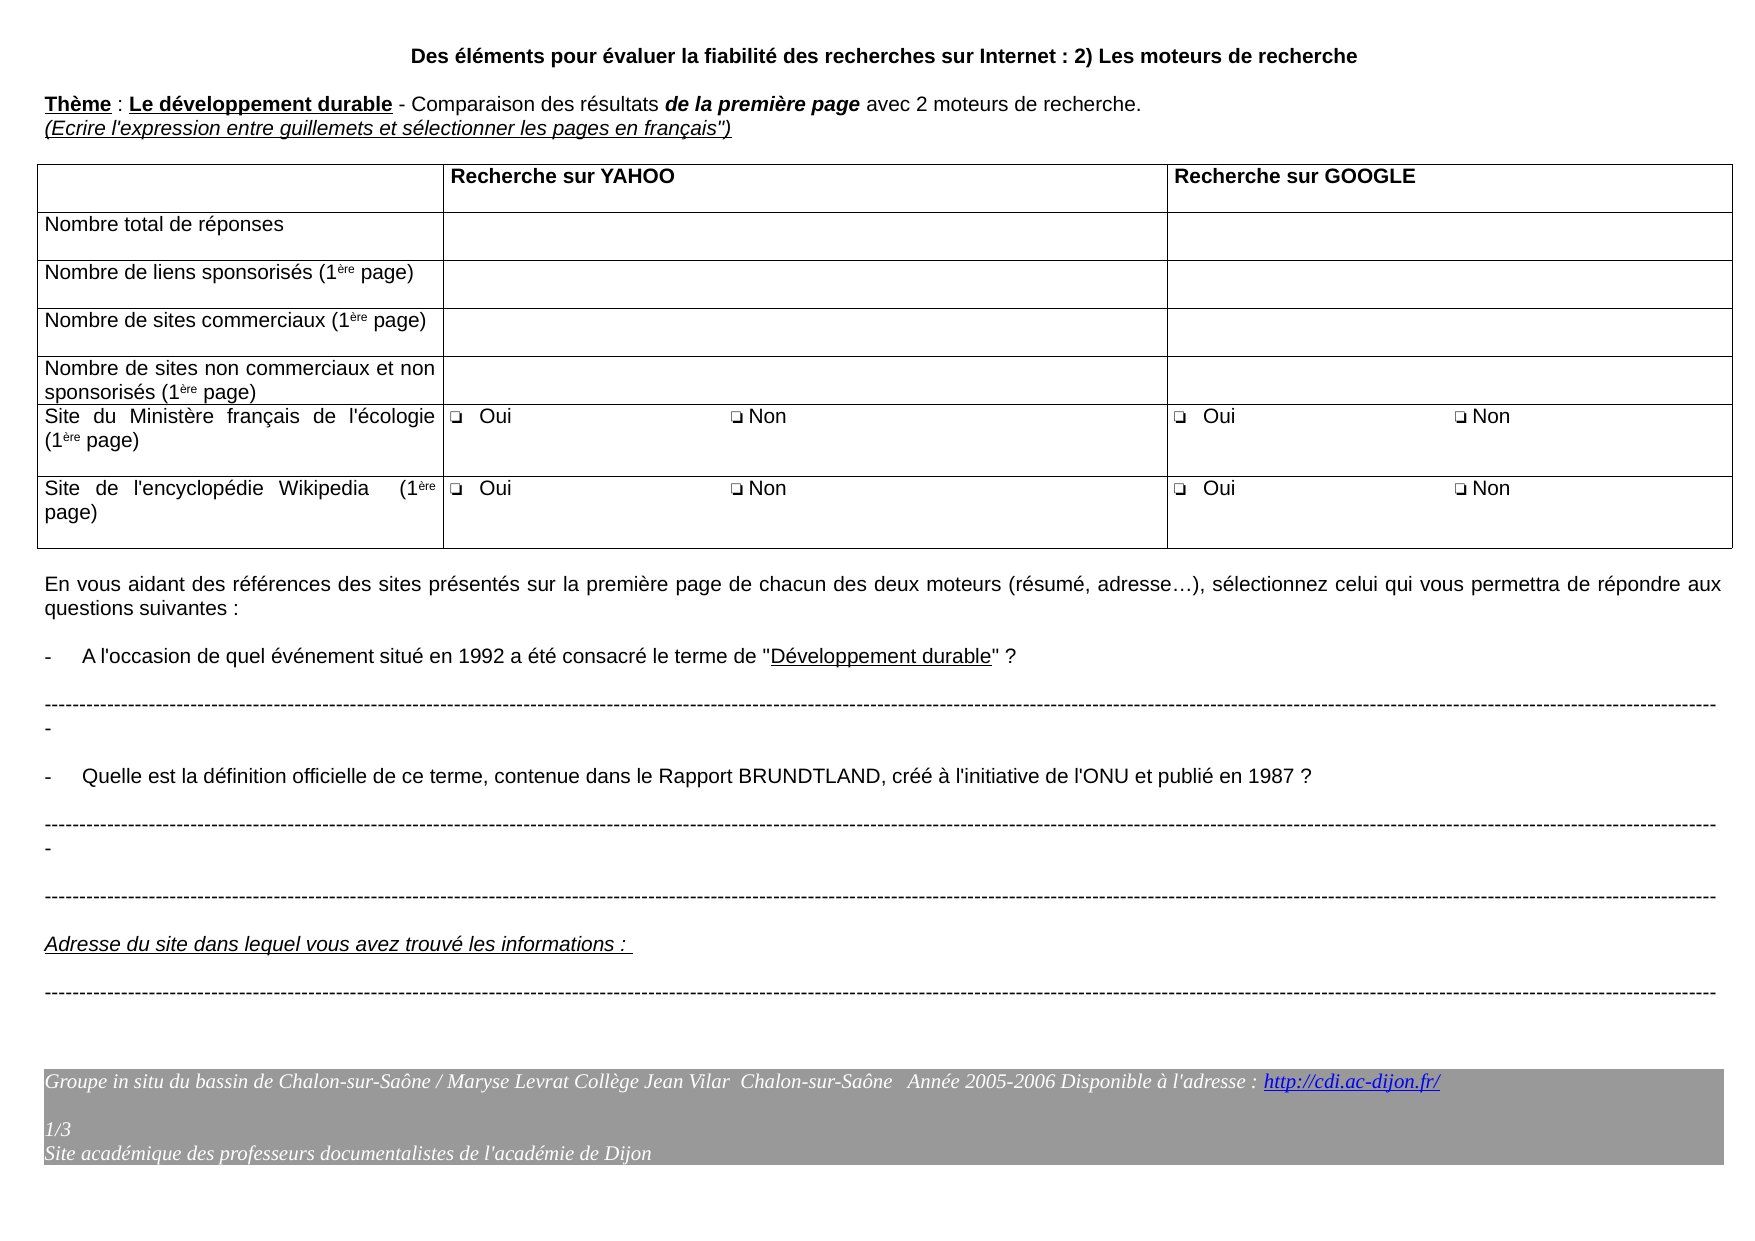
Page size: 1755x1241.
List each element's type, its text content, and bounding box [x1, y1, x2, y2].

table_cell [1168, 261, 1732, 308]
text ------------------------------------------------------------------------------------------------------------------------------------------------------------------------------------------------------------------------------------------------- [44, 980, 1724, 1004]
table_cell [1168, 309, 1732, 356]
list Quelle est la définition officielle de ce terme, contenue dans le Rapport BRUNDTLAND, créé à l'initiative de l'ONU et publié en 1987 ? [44, 764, 1724, 788]
text -------------------------------------------------------------------------------------------------------------------------------------------------------------------------------------------------------------------------------------------------- [44, 812, 1724, 860]
text Adresse du site dans lequel vous avez trouvé les informations : [44, 932, 1724, 956]
text Thème : Le développement durable - Comparaison des résultats de la première page avec 2 moteurs de recherche. [44, 92, 1724, 116]
table_cell [444, 309, 1167, 356]
text En vous aidant des références des sites présentés sur la première page de chacun des deux moteurs (résumé, adresse…), sélectionnez celui qui vous permettra de répondre aux questions suivantes : [44, 572, 1724, 620]
table_cell [444, 213, 1167, 260]
table_cell [1168, 213, 1732, 260]
table_cell o Oui o Non [1168, 405, 1732, 476]
table_cell Nombre total de réponses [38, 213, 443, 260]
table_cell [444, 261, 1167, 308]
table_cell Nombre de sites commerciaux (1ère page) [38, 309, 443, 356]
text (Ecrire l'expression entre guillemets et sélectionner les pages en français") [44, 116, 1724, 140]
table_header Recherche sur YAHOO [444, 165, 1167, 212]
table_header [38, 165, 443, 212]
text ------------------------------------------------------------------------------------------------------------------------------------------------------------------------------------------------------------------------------------------------- [44, 884, 1724, 908]
table_cell Nombre de liens sponsorisés (1ère page) [38, 261, 443, 308]
table_cell o Oui o Non [1168, 477, 1732, 548]
text Des éléments pour évaluer la fiabilité des recherches sur Internet : 2) Les moteurs de recherche [44, 44, 1724, 68]
table_cell [444, 357, 1167, 404]
text -------------------------------------------------------------------------------------------------------------------------------------------------------------------------------------------------------------------------------------------------- [44, 692, 1724, 740]
table_cell Site du Ministère français de l'écologie (1ère page) [38, 405, 443, 476]
table_cell Site de l'encyclopédie Wikipedia (1ère page) [38, 477, 443, 548]
table_header Recherche sur GOOGLE [1168, 165, 1732, 212]
table_cell o Oui o Non [444, 405, 1167, 476]
table_cell Nombre de sites non commerciaux et non sponsorisés (1ère page) [38, 357, 443, 404]
table_cell o Oui o Non [444, 477, 1167, 548]
list A l'occasion de quel événement situé en 1992 a été consacré le terme de "Développement durable" ? [44, 644, 1724, 668]
table_cell [1168, 357, 1732, 404]
